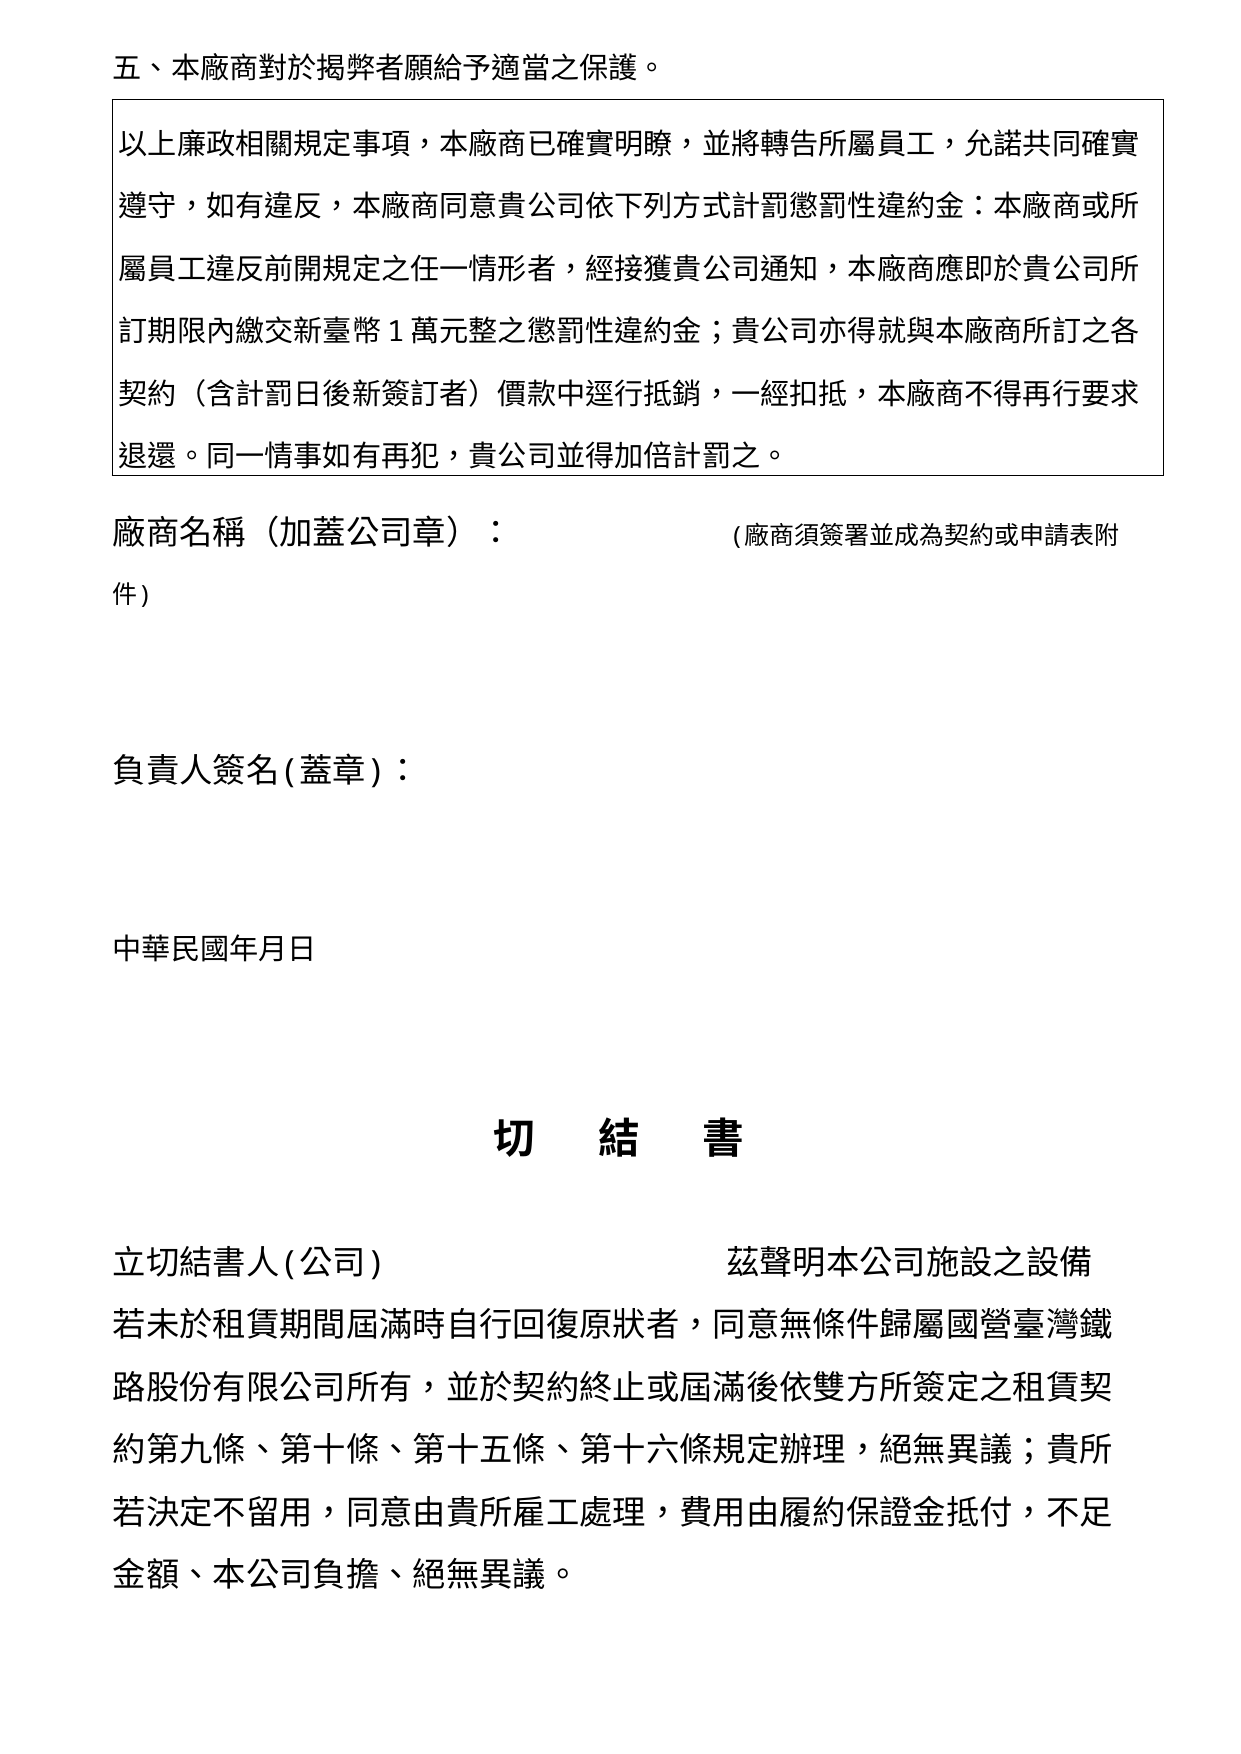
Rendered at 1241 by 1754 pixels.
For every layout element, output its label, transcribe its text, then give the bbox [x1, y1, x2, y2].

text 立切結書人(公司) 茲聲明本公司施設之設備若未於租賃期間屆滿時自行回復原狀者，同意無條件歸屬國營臺灣鐵路股份有限公司所有，並於契約終止或屆滿後依雙方所簽定之租賃契約第九條、第十條、第十五條、第十六條規定辦理，絕無異議；貴所若決定不留用，同意由貴所雇工處理，費用由履約保證金抵付，不足金額、本公司負擔、絕無異議。 [112, 1218, 1125, 1593]
text 五、本廠商對於揭弊者願給予適當之保護。 [112, 24, 1125, 86]
text 負責人簽名(蓋章)： [112, 726, 1125, 788]
text 廠商名稱（加蓋公司章）： (廠商須簽署並成為契約或申請表附件) [112, 488, 1125, 613]
text 切 結 書 [112, 1093, 1125, 1156]
table_header 以上廉政相關規定事項，本廠商已確實明瞭，並將轉告所屬員工，允諾共同確實遵守，如有違反，本廠商同意貴公司依下列方式計罰懲罰性違約金：本廠商或所屬員工違反前開規定之任一情形者，經接獲貴公司通知，本廠商應即於貴公司所訂期限內繳交新臺幣1萬元整之懲罰性違約金；貴公司亦得就與本廠商所訂之各契約（含計罰日後新簽訂者）價款中逕行抵銷，一經扣抵，本廠商不得再行要求退還。同一情事如有再犯，貴公司並得加倍計罰之。 [113, 100, 1163, 475]
text 中華民國年月日 [112, 926, 1125, 968]
